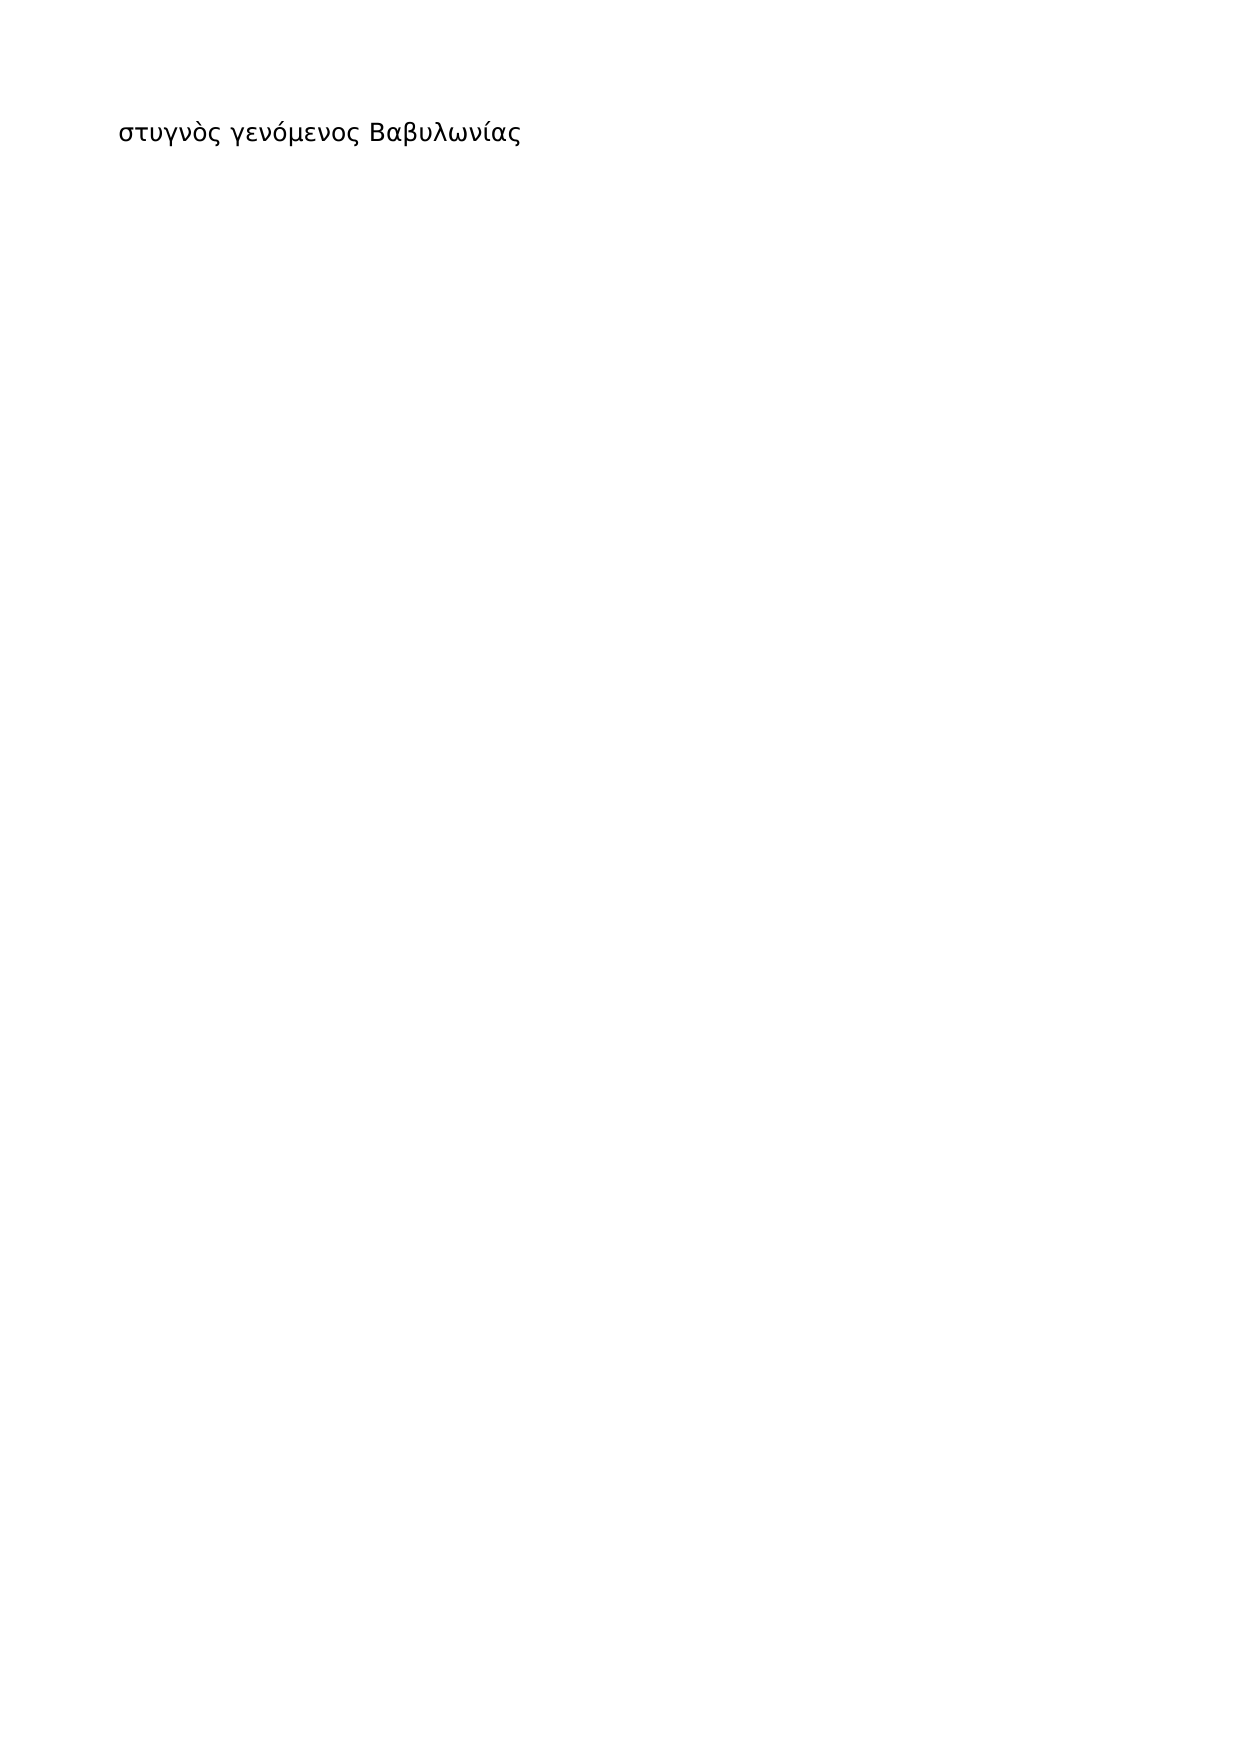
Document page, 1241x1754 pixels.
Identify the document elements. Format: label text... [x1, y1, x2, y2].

text στυγνὸς γενόμενος Βαβυλωνίας [118, 118, 1122, 147]
